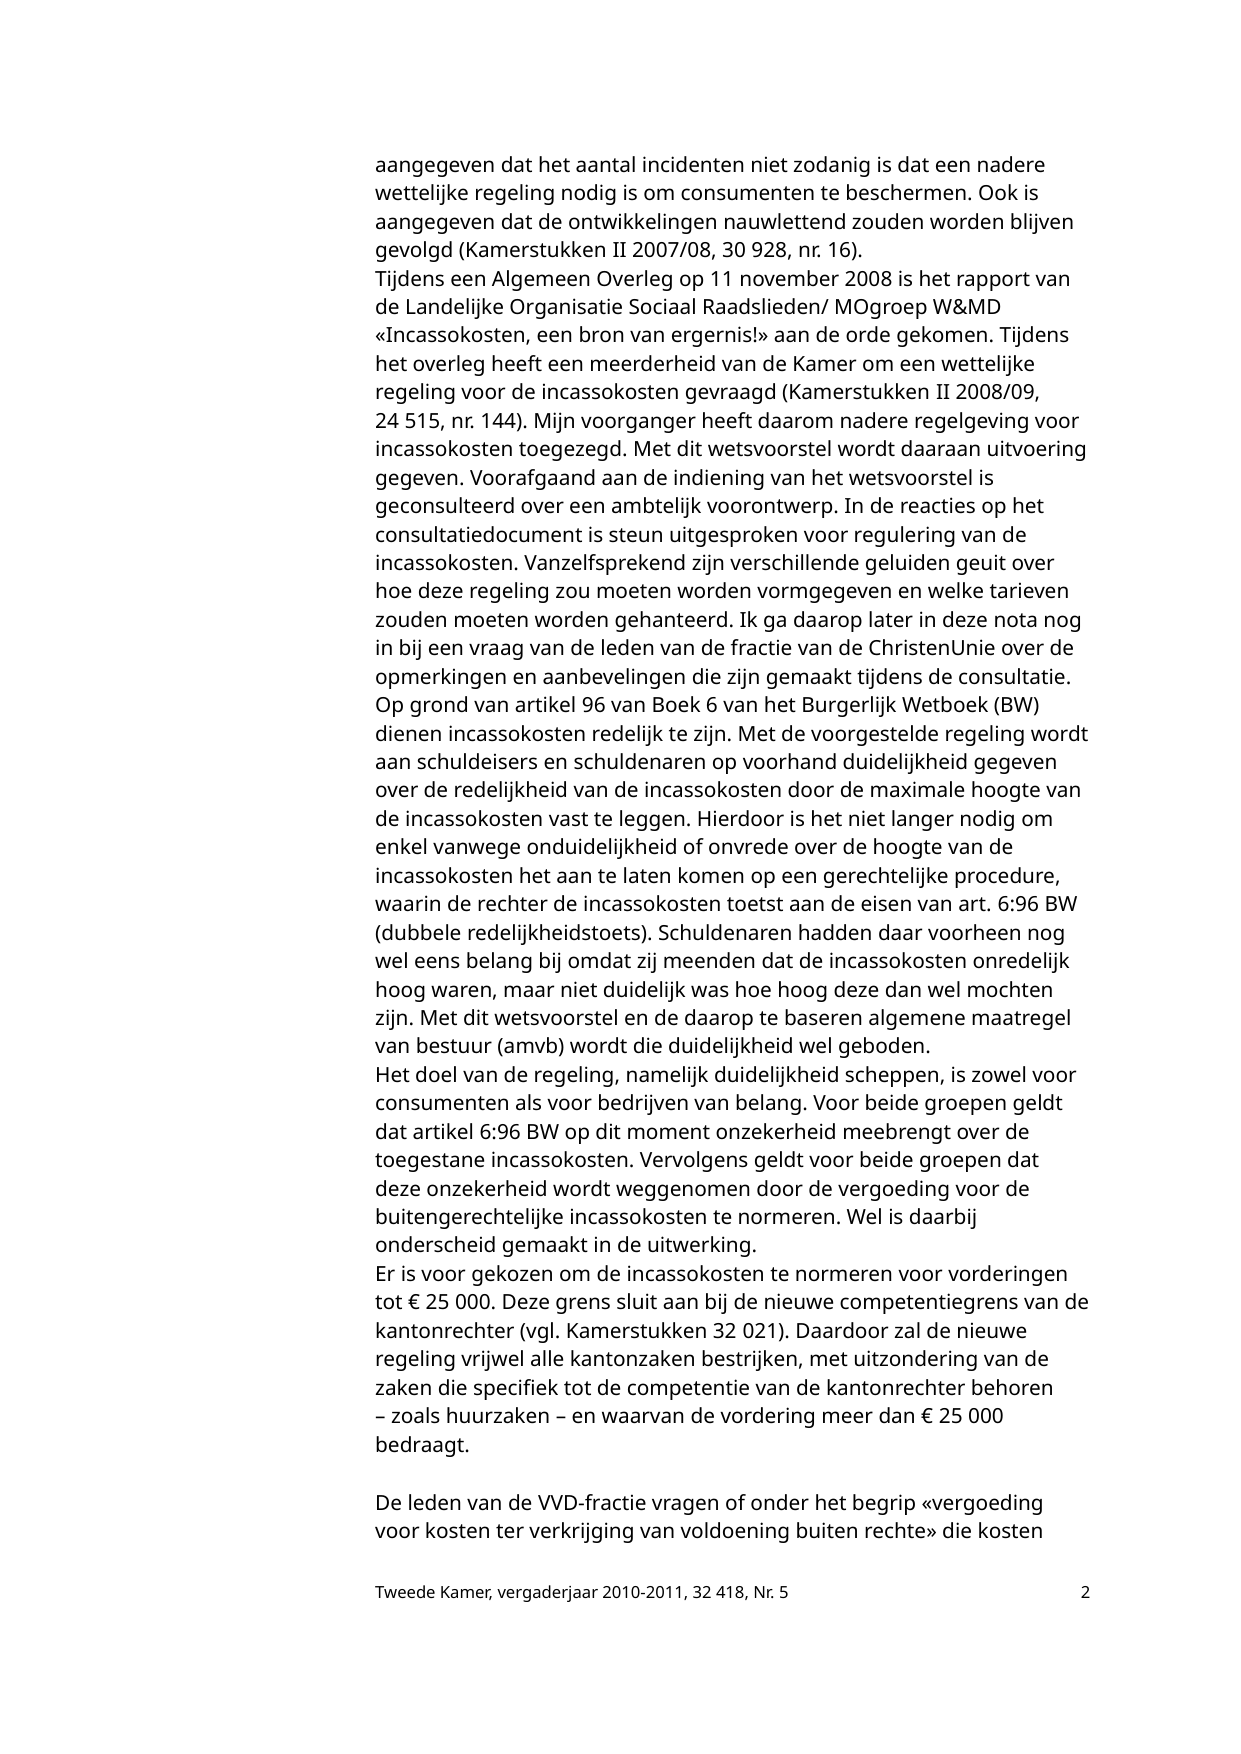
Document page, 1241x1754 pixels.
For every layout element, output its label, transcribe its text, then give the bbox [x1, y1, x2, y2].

text Tijdens een Algemeen Overleg op 11 november 2008 is het rapport van de Landelijke Organisatie Sociaal Raadslieden/ MOgroep W&MD «Incassokosten, een bron van ergernis!» aan de orde gekomen. Tijdens het overleg heeft een meerderheid van de Kamer om een wettelijke regeling voor de incassokosten gevraagd (Kamerstukken II 2008/09, 24 515, nr. 144). Mijn voorganger heeft daarom nadere regelgeving voor incassokosten toegezegd. Met dit wetsvoorstel wordt daaraan uitvoering gegeven. Voorafgaand aan de indiening van het wetsvoorstel is geconsulteerd over een ambtelijk voorontwerp. In de reacties op het consultatiedocument is steun uitgesproken voor regulering van de incassokosten. Vanzelfsprekend zijn verschillende geluiden geuit over hoe deze regeling zou moeten worden vormgegeven en welke tarieven zouden moeten worden gehanteerd. Ik ga daarop later in deze nota nog in bij een vraag van de leden van de fractie van de ChristenUnie over de opmerkingen en aanbevelingen die zijn gemaakt tijdens de consultatie. [375, 264, 1090, 690]
text aangegeven dat het aantal incidenten niet zodanig is dat een nadere wettelijke regeling nodig is om consumenten te beschermen. Ook is aangegeven dat de ontwikkelingen nauwlettend zouden worden blijven gevolgd (Kamerstukken II 2007/08, 30 928, nr. 16). [375, 150, 1090, 264]
text Het doel van de regeling, namelijk duidelijkheid scheppen, is zowel voor consumenten als voor bedrijven van belang. Voor beide groepen geldt dat artikel 6:96 BW op dit moment onzekerheid meebrengt over de toegestane incassokosten. Vervolgens geldt voor beide groepen dat deze onzekerheid wordt weggenomen door de vergoeding voor de buitengerechtelijke incassokosten te normeren. Wel is daarbij onderscheid gemaakt in de uitwerking. [375, 1060, 1090, 1259]
text De leden van de VVD-fractie vragen of onder het begrip «vergoeding voor kosten ter verkrijging van voldoening buiten rechte» die kosten [375, 1488, 1090, 1545]
text Op grond van artikel 96 van Boek 6 van het Burgerlijk Wetboek (BW) dienen incassokosten redelijk te zijn. Met de voorgestelde regeling wordt aan schuldeisers en schuldenaren op voorhand duidelijkheid gegeven over de redelijkheid van de incassokosten door de maximale hoogte van de incassokosten vast te leggen. Hierdoor is het niet langer nodig om enkel vanwege onduidelijkheid of onvrede over de hoogte van de incassokosten het aan te laten komen op een gerechtelijke procedure, waarin de rechter de incassokosten toetst aan de eisen van art. 6:96 BW (dubbele redelijkheidstoets). Schuldenaren hadden daar voorheen nog wel eens belang bij omdat zij meenden dat de incassokosten onredelijk hoog waren, maar niet duidelijk was hoe hoog deze dan wel mochten zijn. Met dit wetsvoorstel en de daarop te baseren algemene maatregel van bestuur (amvb) wordt die duidelijkheid wel geboden. [375, 690, 1090, 1060]
text Er is voor gekozen om de incassokosten te normeren voor vorderingen tot € 25 000. Deze grens sluit aan bij de nieuwe competentiegrens van de kantonrechter (vgl. Kamerstukken 32 021). Daardoor zal de nieuwe regeling vrijwel alle kantonzaken bestrijken, met uitzondering van de zaken die specifiek tot de competentie van de kantonrechter behoren – zoals huurzaken – en waarvan de vordering meer dan € 25 000 bedraagt. [375, 1259, 1090, 1458]
